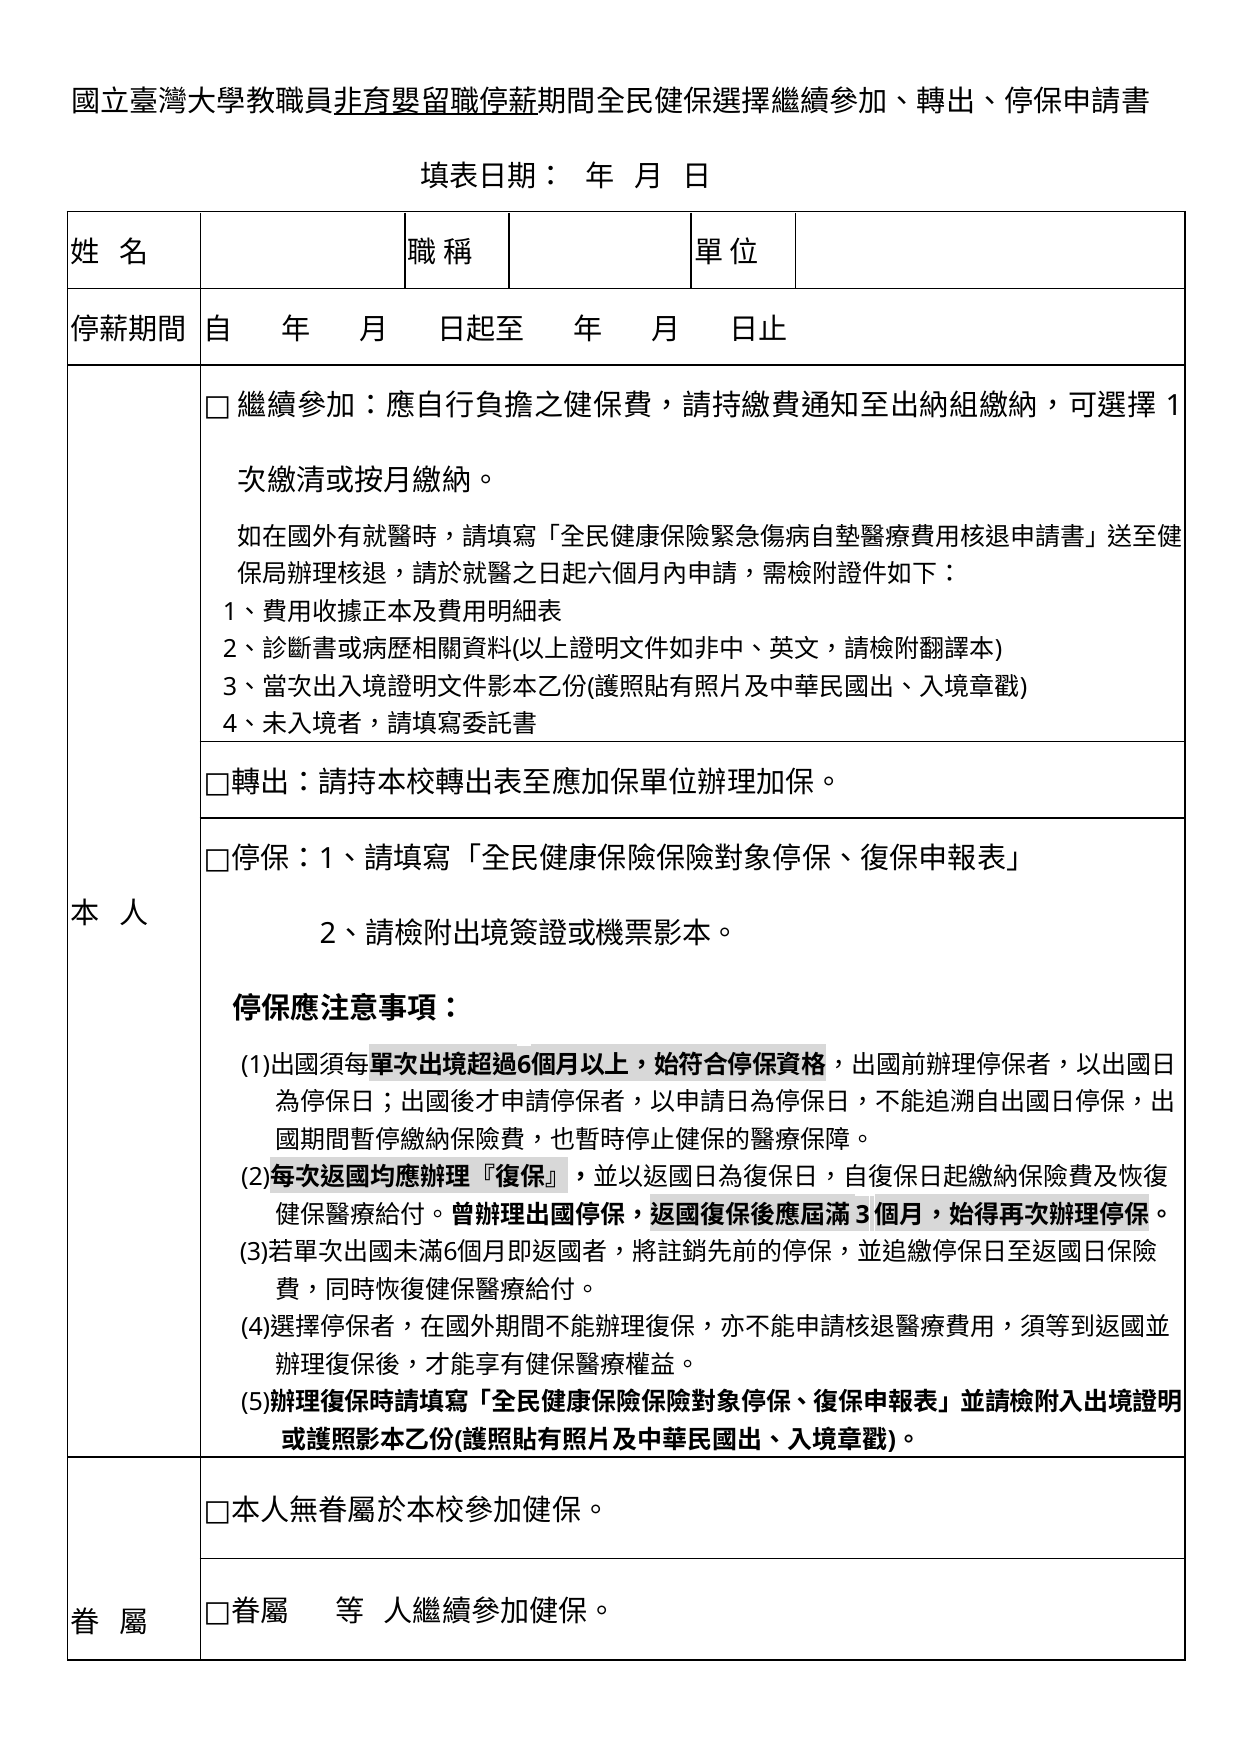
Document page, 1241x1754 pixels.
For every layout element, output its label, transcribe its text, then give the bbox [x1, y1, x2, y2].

table_cell □停保：1、請填寫「全民健康保險保險對象停保、復保申報表」 2、請檢附出境簽證或機票影本。 停保應注意事項： (1)出國須每單次出境超過6個月以上，始符合停保資格，出國前辦理停保者，以出國日為停保日；出國後才申請停保者，以申請日為停保日，不能追溯自出國日停保，出國期間暫停繳納保險費，也暫時停止健保的醫療保障。 (2)每次返國均應辦理『復保』，並以返國日為復保日，自復保日起繳納保險費及恢復健保醫療給付。曾辦理出國停保，返國復保後應屆滿3個月，始得再次辦理停保。 (3)若單次出國未滿6個月即返國者，將註銷先前的停保，並追繳停保日至返國日保險費，同時恢復健保醫療給付。 (4)選擇停保者，在國外期間不能辦理復保，亦不能申請核退醫療費用，須等到返國並辦理復保後，才能享有健保醫療權益。 (5)辦理復保時請填寫「全民健康保險保險對象停保、復保申報表」並請檢附入出境證明或護照影本乙份(護照貼有照片及中華民國出、入境章戳)。 [201, 819, 1184, 1456]
table_cell 眷 屬 [68, 1458, 200, 1659]
table_cell 自 年 月 日起至 年 月 日止 [201, 289, 1184, 364]
text 國立臺灣大學教職員非育嬰留職停薪期間全民健保選擇繼續參加、轉出、停保申請書 [71, 61, 1181, 136]
table_header 單 位 [692, 212, 795, 287]
table_cell 繼續參加：應自行負擔之健保費，請持繳費通知至出納組繳納，可選擇1次繳清或按月繳納。 如在國外有就醫時，請填寫「全民健康保險緊急傷病自墊醫療費用核退申請書」送至健保局辦理核退，請於就醫之日起六個月內申請，需檢附證件如下： 1、費用收據正本及費用明細表 2、診斷書或病歷相關資料(以上證明文件如非中、英文，請檢附翻譯本) 3、當次出入境證明文件影本乙份(護照貼有照片及中華民國出、入境章戳) 4、未入境者，請填寫委託書 [201, 366, 1184, 741]
table_cell 停薪期間 [68, 289, 200, 364]
table_cell 本 人 [68, 366, 200, 1456]
table_cell □轉出：請持本校轉出表至應加保單位辦理加保。 [201, 742, 1184, 817]
table_header [796, 212, 1184, 287]
table_header 姓 名 [68, 212, 200, 287]
text 填表日期： 年 月 日 [71, 136, 1181, 211]
table_header 職 稱 [406, 212, 509, 287]
table_cell □本人無眷屬於本校參加健保。 [201, 1458, 1184, 1558]
table_header [510, 212, 691, 287]
table_cell □眷屬 等 人繼續參加健保。 [201, 1559, 1184, 1659]
table_header [201, 212, 405, 287]
